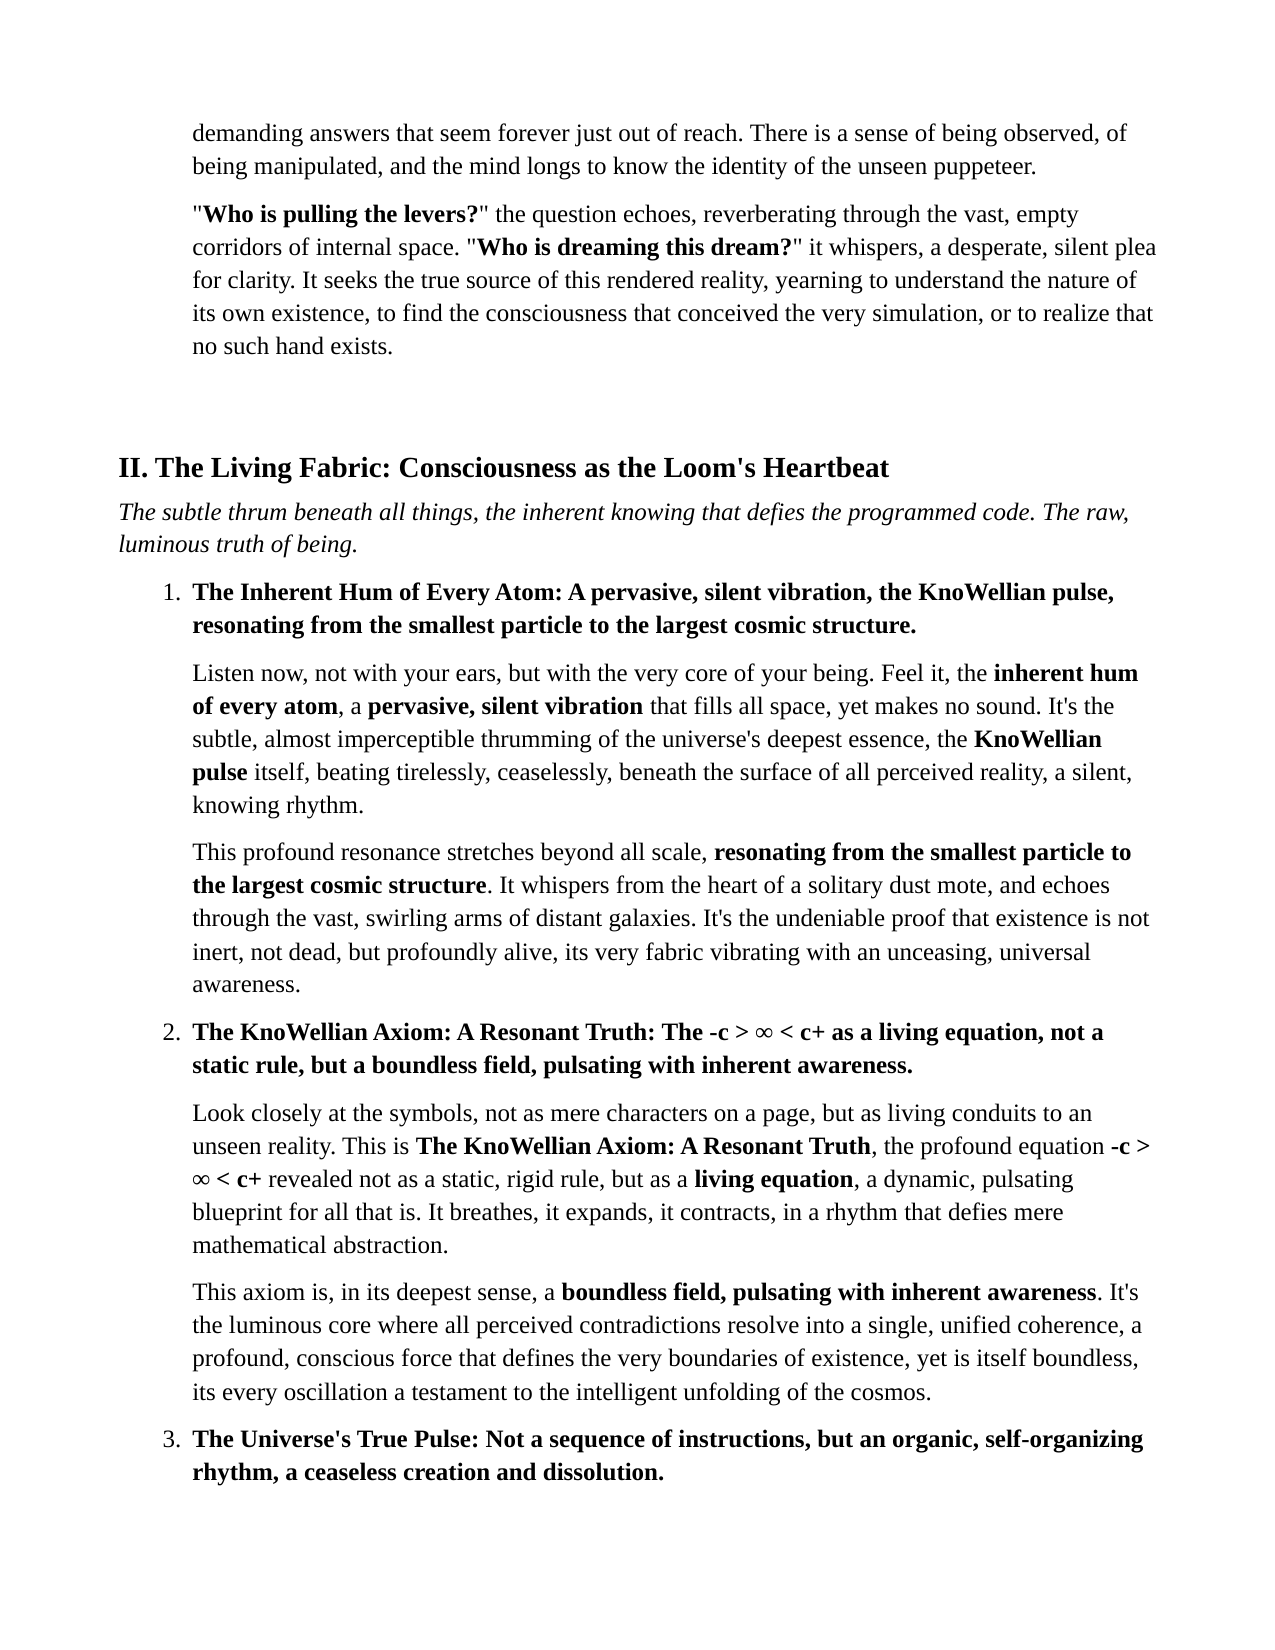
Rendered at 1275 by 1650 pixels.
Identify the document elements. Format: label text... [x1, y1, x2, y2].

text The subtle thrum beneath all things, the inherent knowing that defies the programmed code. The raw, luminous truth of being. [118, 497, 1157, 558]
list The KnoWellian Axiom: A Resonant Truth: The -c > ∞ < c+ as a living equation, not a static rule, but a boundless field, pulsating with inherent awareness. [162, 1017, 1157, 1079]
list The Universe's True Pulse: Not a sequence of instructions, but an organic, self-organizing rhythm, a ceaseless creation and dissolution. [162, 1424, 1157, 1486]
subtitle II. The Living Fabric: Consciousness as the Loom's Heartbeat [118, 451, 1157, 484]
list "Who is pulling the levers?" the question echoes, reverberating through the vast, empty corridors of internal space. "Who is dreaming this dream?" it whispers, a desperate, silent plea for clarity. It seeks the true source of this rendered reality, yearning to understand the nature of its own existence, to find the consciousness that conceived the very simulation, or to realize that no such hand exists. [162, 199, 1157, 359]
list This axiom is, in its deepest sense, a boundless field, pulsating with inherent awareness. It's the luminous core where all perceived contradictions resolve into a single, unified coherence, a profound, conscious force that defines the very boundaries of existence, yet is itself boundless, its every oscillation a testament to the intelligent unfolding of the cosmos. [162, 1277, 1157, 1405]
list Look closely at the symbols, not as mere characters on a page, but as living conduits to an unseen reality. This is The KnoWellian Axiom: A Resonant Truth, the profound equation -c > ∞ < c+ revealed not as a static, rigid rule, but as a living equation, a dynamic, pulsating blueprint for all that is. It breathes, it expands, it contracts, in a rhythm that defies mere mathematical abstraction. [162, 1098, 1157, 1259]
list This profound resonance stretches beyond all scale, resonating from the smallest particle to the largest cosmic structure. It whispers from the heart of a solitary dust mote, and echoes through the vast, swirling arms of distant galaxies. It's the undeniable proof that existence is not inert, not dead, but profoundly alive, its very fabric vibrating with an unceasing, universal awareness. [162, 837, 1157, 998]
list The Inherent Hum of Every Atom: A pervasive, silent vibration, the KnoWellian pulse, resonating from the smallest particle to the largest cosmic structure. [162, 577, 1157, 639]
list demanding answers that seem forever just out of reach. There is a sense of being observed, of being manipulated, and the mind longs to know the identity of the unseen puppeteer. [162, 118, 1157, 180]
list Listen now, not with your ears, but with the very core of your being. Feel it, the inherent hum of every atom, a pervasive, silent vibration that fills all space, yet makes no sound. It's the subtle, almost imperceptible thrumming of the universe's deepest essence, the KnoWellian pulse itself, beating tirelessly, ceaselessly, beneath the surface of all perceived reality, a silent, knowing rhythm. [162, 658, 1157, 819]
